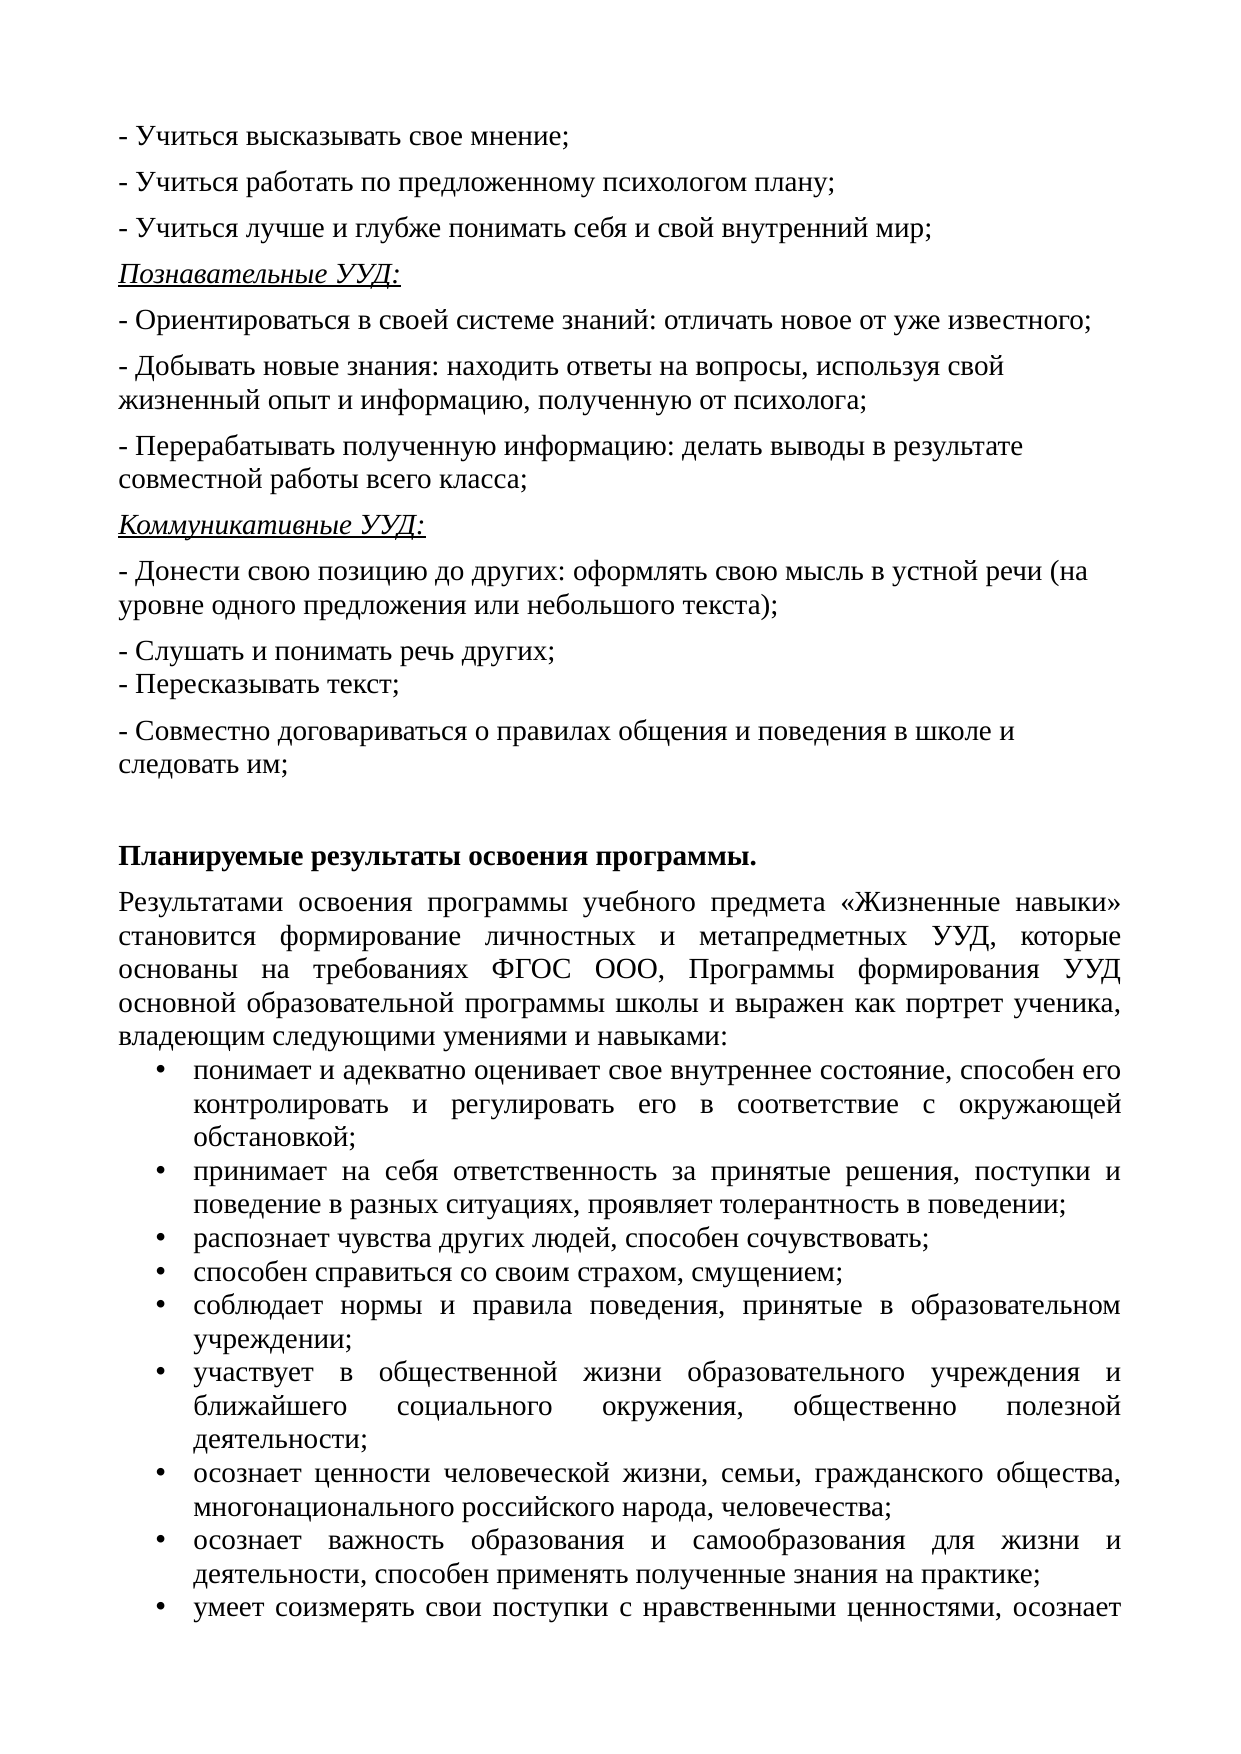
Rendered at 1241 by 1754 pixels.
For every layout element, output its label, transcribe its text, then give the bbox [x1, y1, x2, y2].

text Коммуникативные УУД: [118, 507, 1122, 541]
text - Учиться высказывать свое мнение; [118, 118, 1122, 152]
list осознает важность образования и самообразования для жизни и деятельности, способен применять полученные знания на практике; [156, 1522, 1122, 1589]
list принимает на себя ответственность за принятые решения, поступки и поведение в разных ситуациях, проявляет толерантность в поведении; [156, 1153, 1122, 1220]
list умеет соизмерять свои поступки с нравственными ценностями, осознает [156, 1589, 1122, 1623]
text - Слушать и понимать речь других; - Пересказывать текст; [118, 633, 1122, 700]
list осознает ценности человеческой жизни, семьи, гражданского общества, многонационального российского народа, человечества; [156, 1455, 1122, 1522]
list соблюдает нормы и правила поведения, принятые в образовательном учреждении; [156, 1287, 1122, 1354]
text Познавательные УУД: [118, 256, 1122, 290]
list участвует в общественной жизни образовательного учреждения и ближайшего социального окружения, общественно полезной деятельности; [156, 1354, 1122, 1455]
text - Совместно договариваться о правилах общения и поведения в школе и следовать им; [118, 713, 1122, 780]
text Результатами освоения программы учебного предмета «Жизненные навыки» становится формирование личностных и метапредметных УУД, которые основаны на требованиях ФГОС ООО, Программы формирования УУД основной образовательной программы школы и выражен как портрет ученика, владеющим следующими умениями и навыками: [118, 884, 1122, 1052]
text - Донести свою позицию до других: оформлять свою мысль в устной речи (на уровне одного предложения или небольшого текста); [118, 553, 1122, 621]
text - Учиться работать по предложенному психологом плану; [118, 164, 1122, 198]
list распознает чувства других людей, способен сочувствовать; [156, 1220, 1122, 1254]
text - Учиться лучше и глубже понимать себя и свой внутренний мир; [118, 210, 1122, 244]
text - Ориентироваться в своей системе знаний: отличать новое от уже известного; [118, 302, 1122, 336]
list понимает и адекватно оценивает свое внутреннее состояние, способен его контролировать и регулировать его в соответствие с окружающей обстановкой; [156, 1052, 1122, 1153]
text Планируемые результаты освоения программы. [118, 838, 1122, 872]
text - Перерабатывать полученную информацию: делать выводы в результате совместной работы всего класса; [118, 428, 1122, 495]
list способен справиться со своим страхом, смущением; [156, 1254, 1122, 1287]
text - Добывать новые знания: находить ответы на вопросы, используя свой жизненный опыт и информацию, полученную от психолога; [118, 348, 1122, 415]
